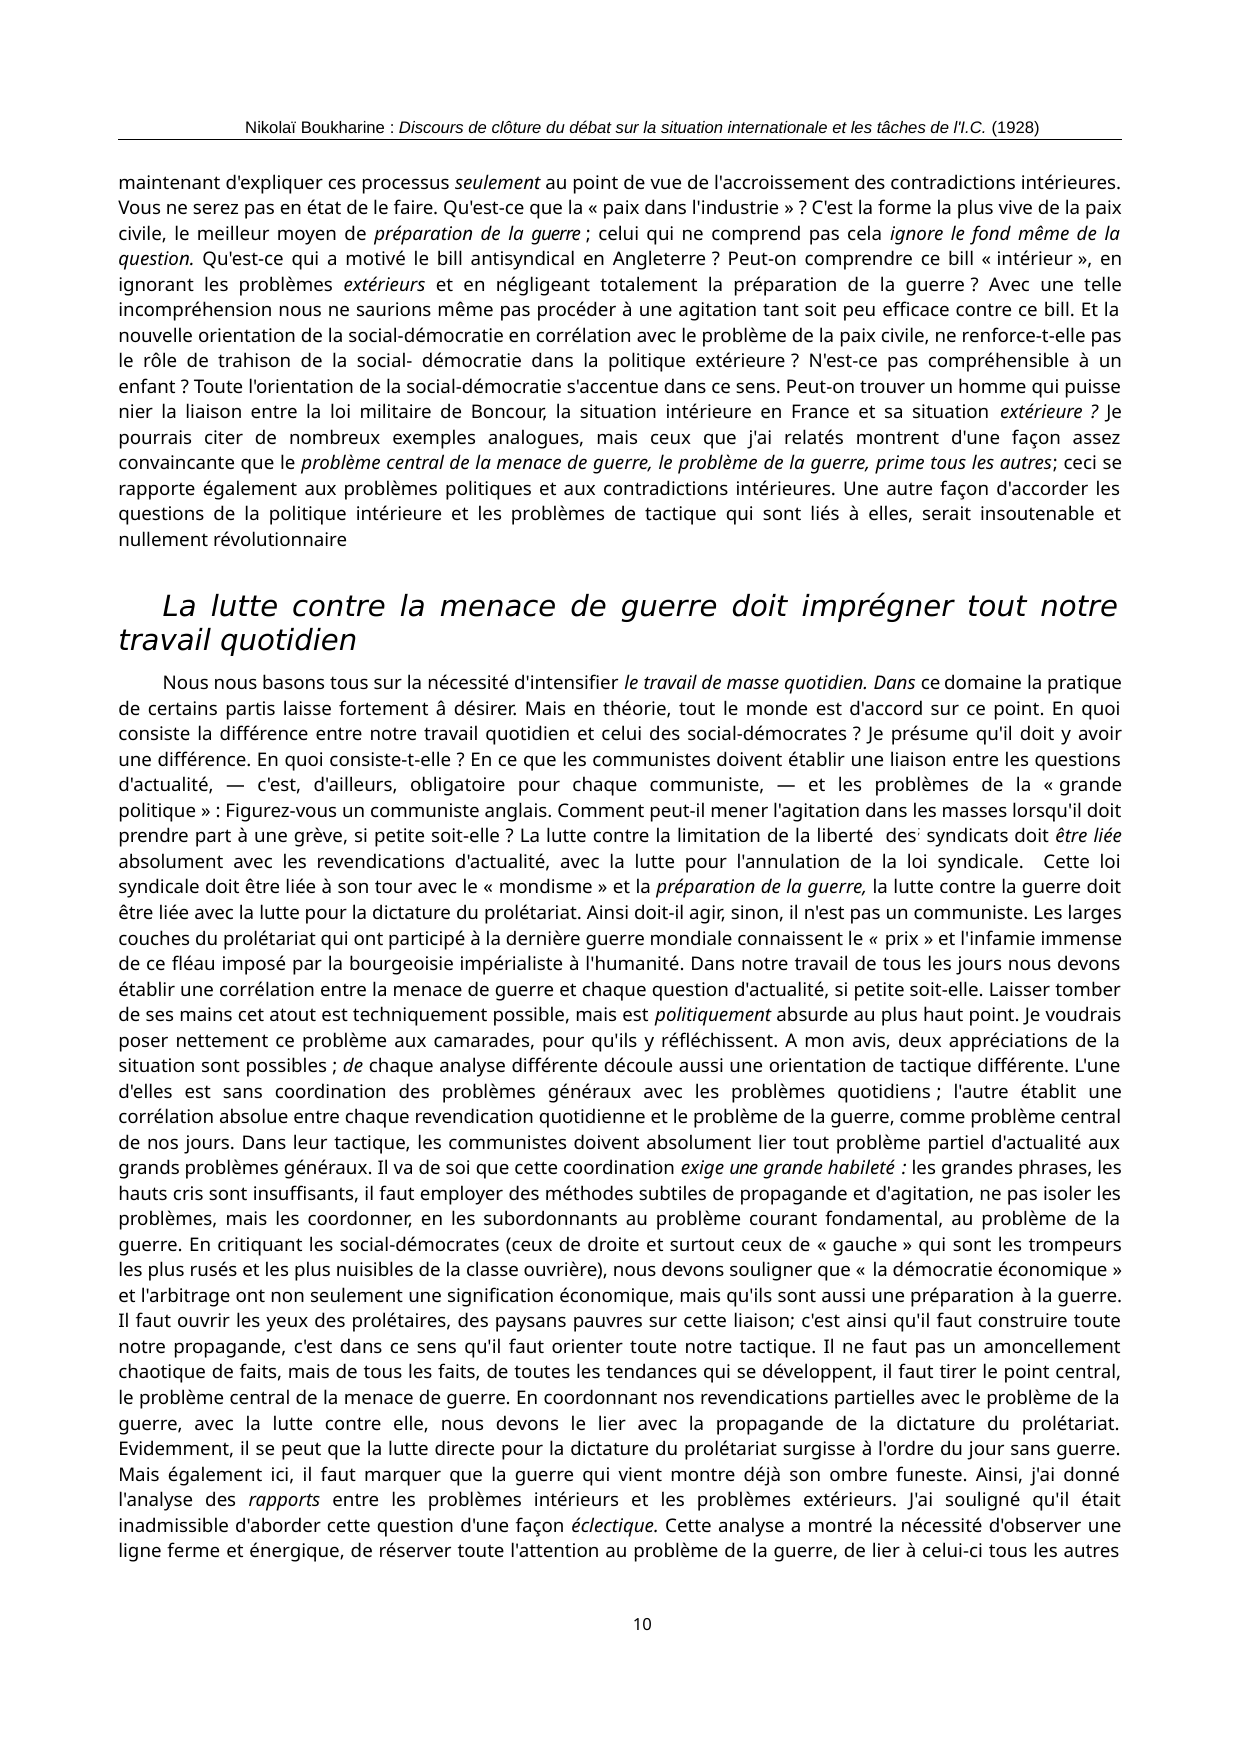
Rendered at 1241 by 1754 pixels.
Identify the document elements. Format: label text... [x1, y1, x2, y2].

subtitle La lutte contre la menace de guerre doit imprégner tout notre travail quotidien [118, 589, 1122, 657]
text maintenant d'expliquer ces processus seulement au point de vue de l'accroissement des contradictions intérieures. Vous ne serez pas en état de le faire. Qu'est-ce que la « paix dans l'industrie » ? C'est la forme la plus vive de la paix civile, le meilleur moyen de préparation de la guerre ; celui qui ne comprend pas cela ignore le fond même de la question. Qu'est-ce qui a motivé le bill antisyndical en Angleterre ? Peut-on comprendre ce bill « intérieur », en ignorant les problèmes extérieurs et en négligeant totalement la préparation de la guerre ? Avec une telle incompréhension nous ne saurions même pas procéder à une agitation tant soit peu efficace contre ce bill. Et la nouvelle orientation de la social-démocratie en corrélation avec le problème de la paix civile, ne renforce-t-elle pas le rôle de trahison de la social- démocratie dans la politique extérieure ? N'est-ce pas compréhensible à un enfant ? Toute l'orientation de la social-démocratie s'accentue dans ce sens. Peut-on trouver un homme qui puisse nier la liaison entre la loi militaire de Boncour, la situation intérieure en France et sa situation extérieure ? Je pourrais citer de nombreux exemples analogues, mais ceux que j'ai relatés montrent d'une façon assez convaincante que le problème central de la menace de guerre, le problème de la guerre, prime tous les autres; ceci se rapporte également aux problèmes politiques et aux contradictions intérieures. Une autre façon d'accorder les questions de la politique intérieure et les problèmes de tactique qui sont liés à elles, serait insoutenable et nullement révolutionnaire [118, 169, 1122, 552]
text Nous nous basons tous sur la nécessité d'intensifier le travail de masse quotidien. Dans ce domaine la pratique de certains partis laisse fortement â désirer. Mais en théorie, tout le monde est d'accord sur ce point. En quoi consiste la différence entre notre travail quotidien et celui des social-démocrates ? Je présume qu'il doit y avoir une différence. En quoi consiste-t-elle ? En ce que les communistes doivent établir une liaison entre les questions d'actualité, — c'est, d'ailleurs, obligatoire pour chaque communiste, — et les problèmes de la « grande politique » : Figurez-vous un communiste anglais. Comment peut-il mener l'agitation dans les masses lorsqu'il doit prendre part à une grève, si petite soit-elle ? La lutte contre la limitation de la liberté des; syndicats doit être liée absolument avec les revendications d'actualité, avec la lutte pour l'annulation de la loi syndicale. Cette loi syndicale doit être liée à son tour avec le « mondisme » et la préparation de la guerre, la lutte contre la guerre doit être liée avec la lutte pour la dictature du prolétariat. Ainsi doit-il agir, sinon, il n'est pas un communiste. Les larges couches du prolétariat qui ont participé à la dernière guerre mondiale connaissent le « prix » et l'infamie immense de ce fléau imposé par la bourgeoisie impérialiste à l'humanité. Dans notre travail de tous les jours nous devons établir une corrélation entre la menace de guerre et chaque question d'actualité, si petite soit-elle. Laisser tomber de ses mains cet atout est techniquement possible, mais est politiquement absurde au plus haut point. Je voudrais poser nettement ce problème aux camarades, pour qu'ils y réfléchissent. A mon avis, deux appréciations de la situation sont possibles ; de chaque analyse différente découle aussi une orientation de tactique différente. L'une d'elles est sans coordination des problèmes généraux avec les problèmes quotidiens ; l'autre établit une corrélation absolue entre chaque revendication quotidienne et le problème de la guerre, comme problème central de nos jours. Dans leur tactique, les communistes doivent absolument lier tout problème partiel d'actualité aux grands problèmes généraux. Il va de soi que cette coordination exige une grande habileté : les grandes phrases, les hauts cris sont insuffisants, il faut employer des méthodes subtiles de propagande et d'agitation, ne pas isoler les problèmes, mais les coordonner, en les subordonnants au problème courant fondamental, au problème de la guerre. En critiquant les social-démocrates (ceux de droite et surtout ceux de « gauche » qui sont les trompeurs les plus rusés et les plus nuisibles de la classe ouvrière), nous devons souligner que « la démocratie économique » et l'arbitrage ont non seulement une signification économique, mais qu'ils sont aussi une préparation à la guerre. Il faut ouvrir les yeux des prolétaires, des paysans pauvres sur cette liaison; c'est ainsi qu'il faut construire toute notre propagande, c'est dans ce sens qu'il faut orienter toute notre tactique. Il ne faut pas un amoncellement chaotique de faits, mais de tous les faits, de toutes les tendances qui se développent, il faut tirer le point central, le problème central de la menace de guerre. En coordonnant nos revendications partielles avec le problème de la guerre, avec la lutte contre elle, nous devons le lier avec la propagande de la dictature du prolétariat. Evidemment, il se peut que la lutte directe pour la dictature du prolétariat surgisse à l'ordre du jour sans guerre. Mais également ici, il faut marquer que la guerre qui vient montre déjà son ombre funeste. Ainsi, j'ai donné l'analyse des rapports entre les problèmes intérieurs et les problèmes extérieurs. J'ai souligné qu'il était inadmissible d'aborder cette question d'une façon éclectique. Cette analyse a montré la nécessité d'observer une ligne ferme et énergique, de réserver toute l'attention au problème de la guerre, de lier à celui-ci tous les autres [118, 670, 1122, 1563]
